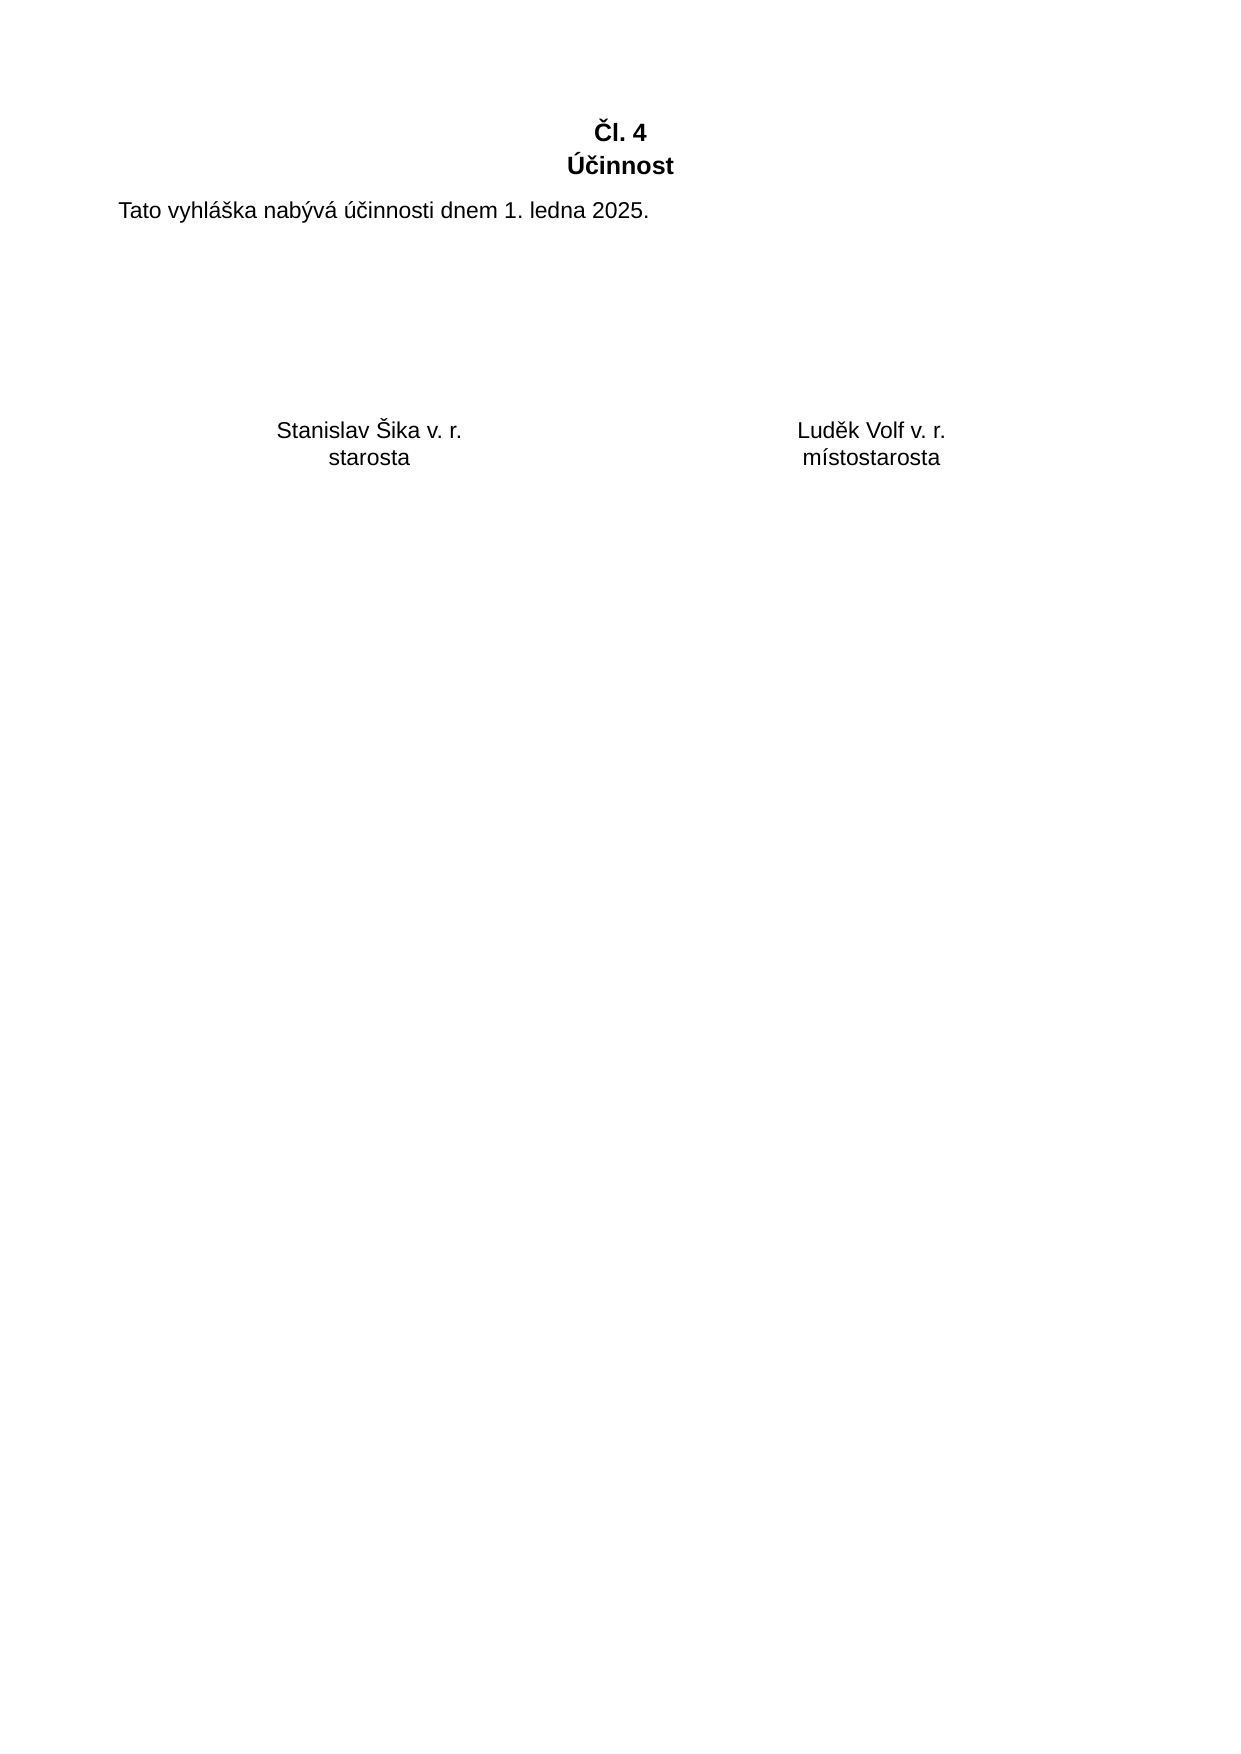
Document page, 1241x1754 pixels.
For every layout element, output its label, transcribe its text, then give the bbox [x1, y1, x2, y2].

table_cell [620, 476, 1122, 594]
table_header Stanislav Šika v. r. starosta [118, 358, 620, 476]
subtitle Čl. 4 Účinnost [118, 118, 1122, 180]
table_header Luděk Volf v. r. místostarosta [620, 358, 1122, 476]
table_cell [118, 476, 620, 594]
text Tato vyhláška nabývá účinnosti dnem 1. ledna 2025. [118, 197, 1122, 223]
